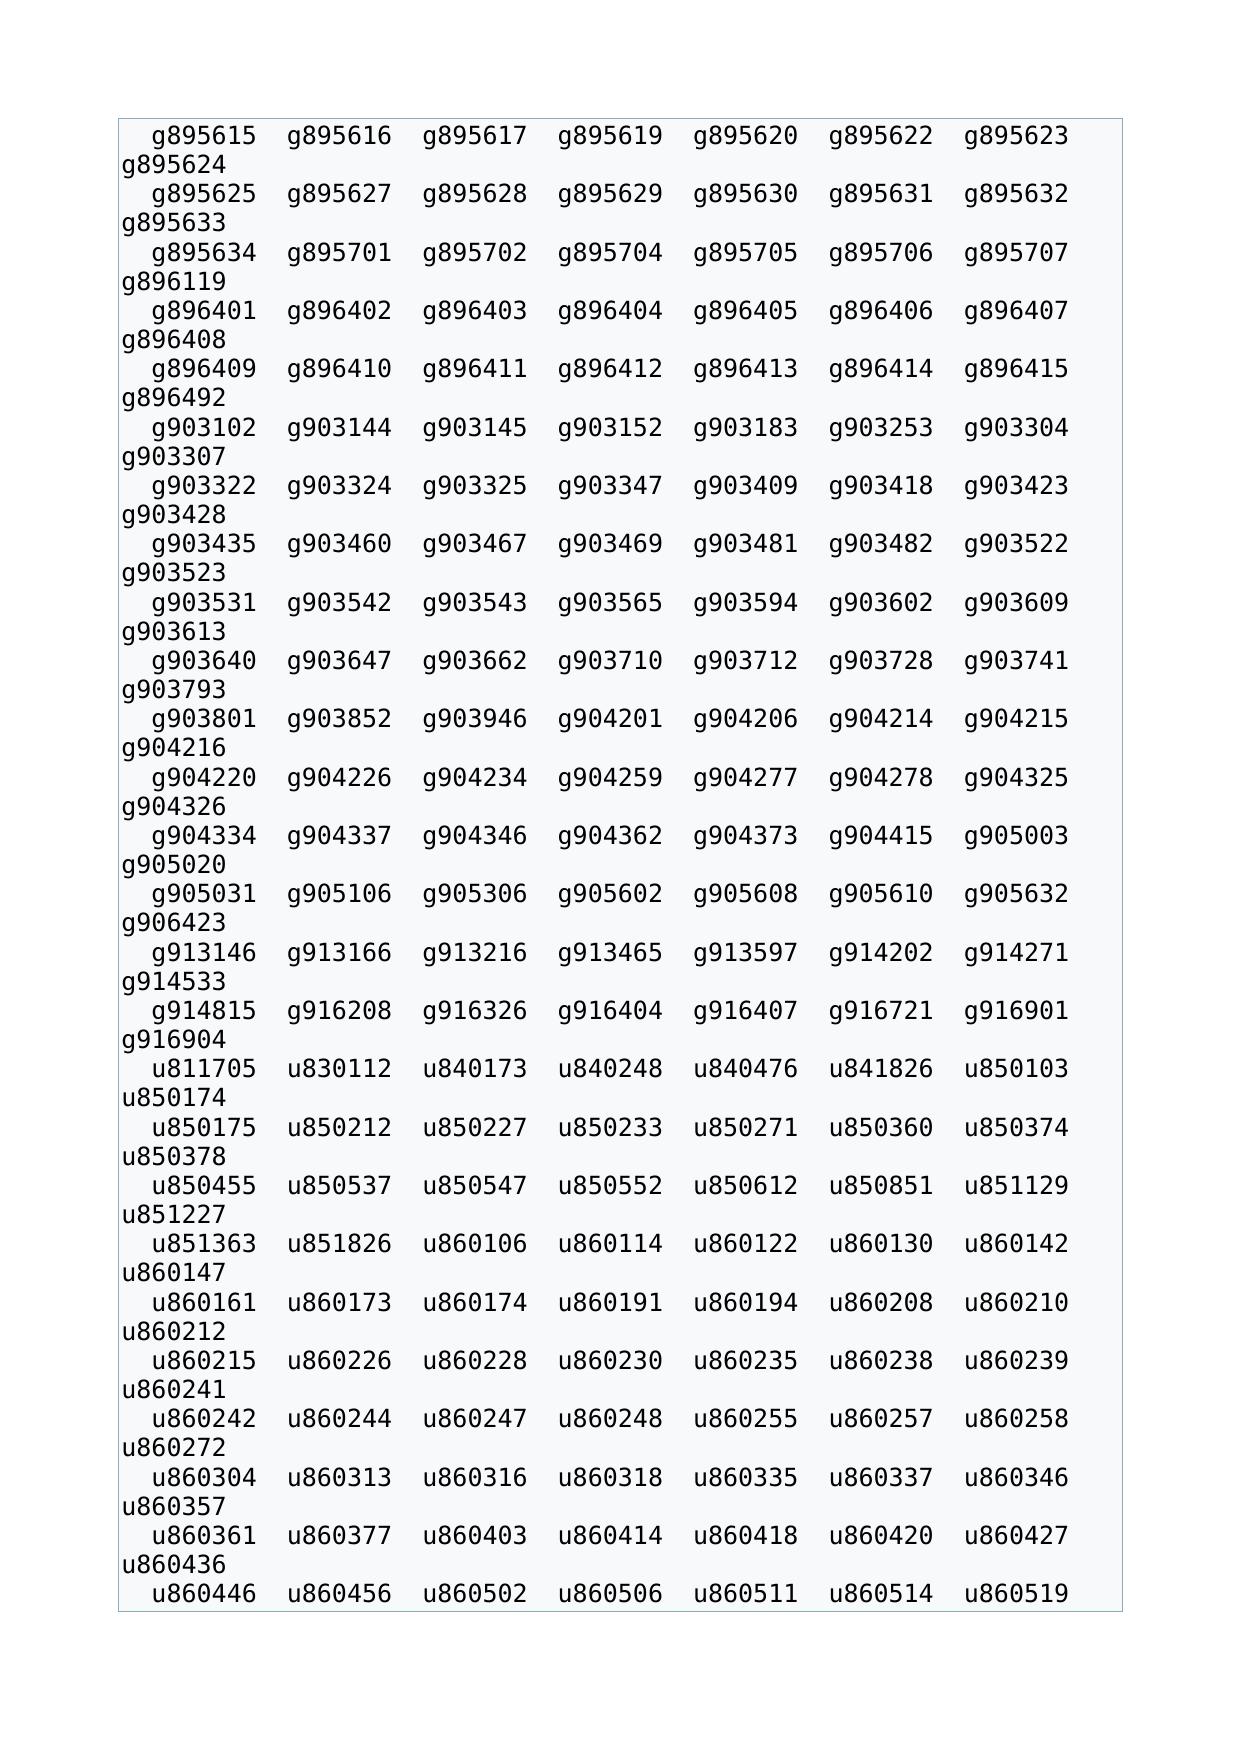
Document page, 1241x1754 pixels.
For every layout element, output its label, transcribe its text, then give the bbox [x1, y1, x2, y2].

text g895615 g895616 g895617 g895619 g895620 g895622 g895623 g895624 g895625 g895627 g895628 g895629 g895630 g895631 g895632 g895633 g895634 g895701 g895702 g895704 g895705 g895706 g895707 g896119 g896401 g896402 g896403 g896404 g896405 g896406 g896407 g896408 g896409 g896410 g896411 g896412 g896413 g896414 g896415 g896492 g903102 g903144 g903145 g903152 g903183 g903253 g903304 g903307 g903322 g903324 g903325 g903347 g903409 g903418 g903423 g903428 g903435 g903460 g903467 g903469 g903481 g903482 g903522 g903523 g903531 g903542 g903543 g903565 g903594 g903602 g903609 g903613 g903640 g903647 g903662 g903710 g903712 g903728 g903741 g903793 g903801 g903852 g903946 g904201 g904206 g904214 g904215 g904216 g904220 g904226 g904234 g904259 g904277 g904278 g904325 g904326 g904334 g904337 g904346 g904362 g904373 g904415 g905003 g905020 g905031 g905106 g905306 g905602 g905608 g905610 g905632 g906423 g913146 g913166 g913216 g913465 g913597 g914202 g914271 g914533 g914815 g916208 g916326 g916404 g916407 g916721 g916901 g916904 u811705 u830112 u840173 u840248 u840476 u841826 u850103 u850174 u850175 u850212 u850227 u850233 u850271 u850360 u850374 u850378 u850455 u850537 u850547 u850552 u850612 u850851 u851129 u851227 u851363 u851826 u860106 u860114 u860122 u860130 u860142 u860147 u860161 u860173 u860174 u860191 u860194 u860208 u860210 u860212 u860215 u860226 u860228 u860230 u860235 u860238 u860239 u860241 u860242 u860244 u860247 u860248 u860255 u860257 u860258 u860272 u860304 u860313 u860316 u860318 u860335 u860337 u860346 u860357 u860361 u860377 u860403 u860414 u860418 u860420 u860427 u860436 u860446 u860456 u860502 u860506 u860511 u860514 u860519 [119, 119, 1122, 1611]
